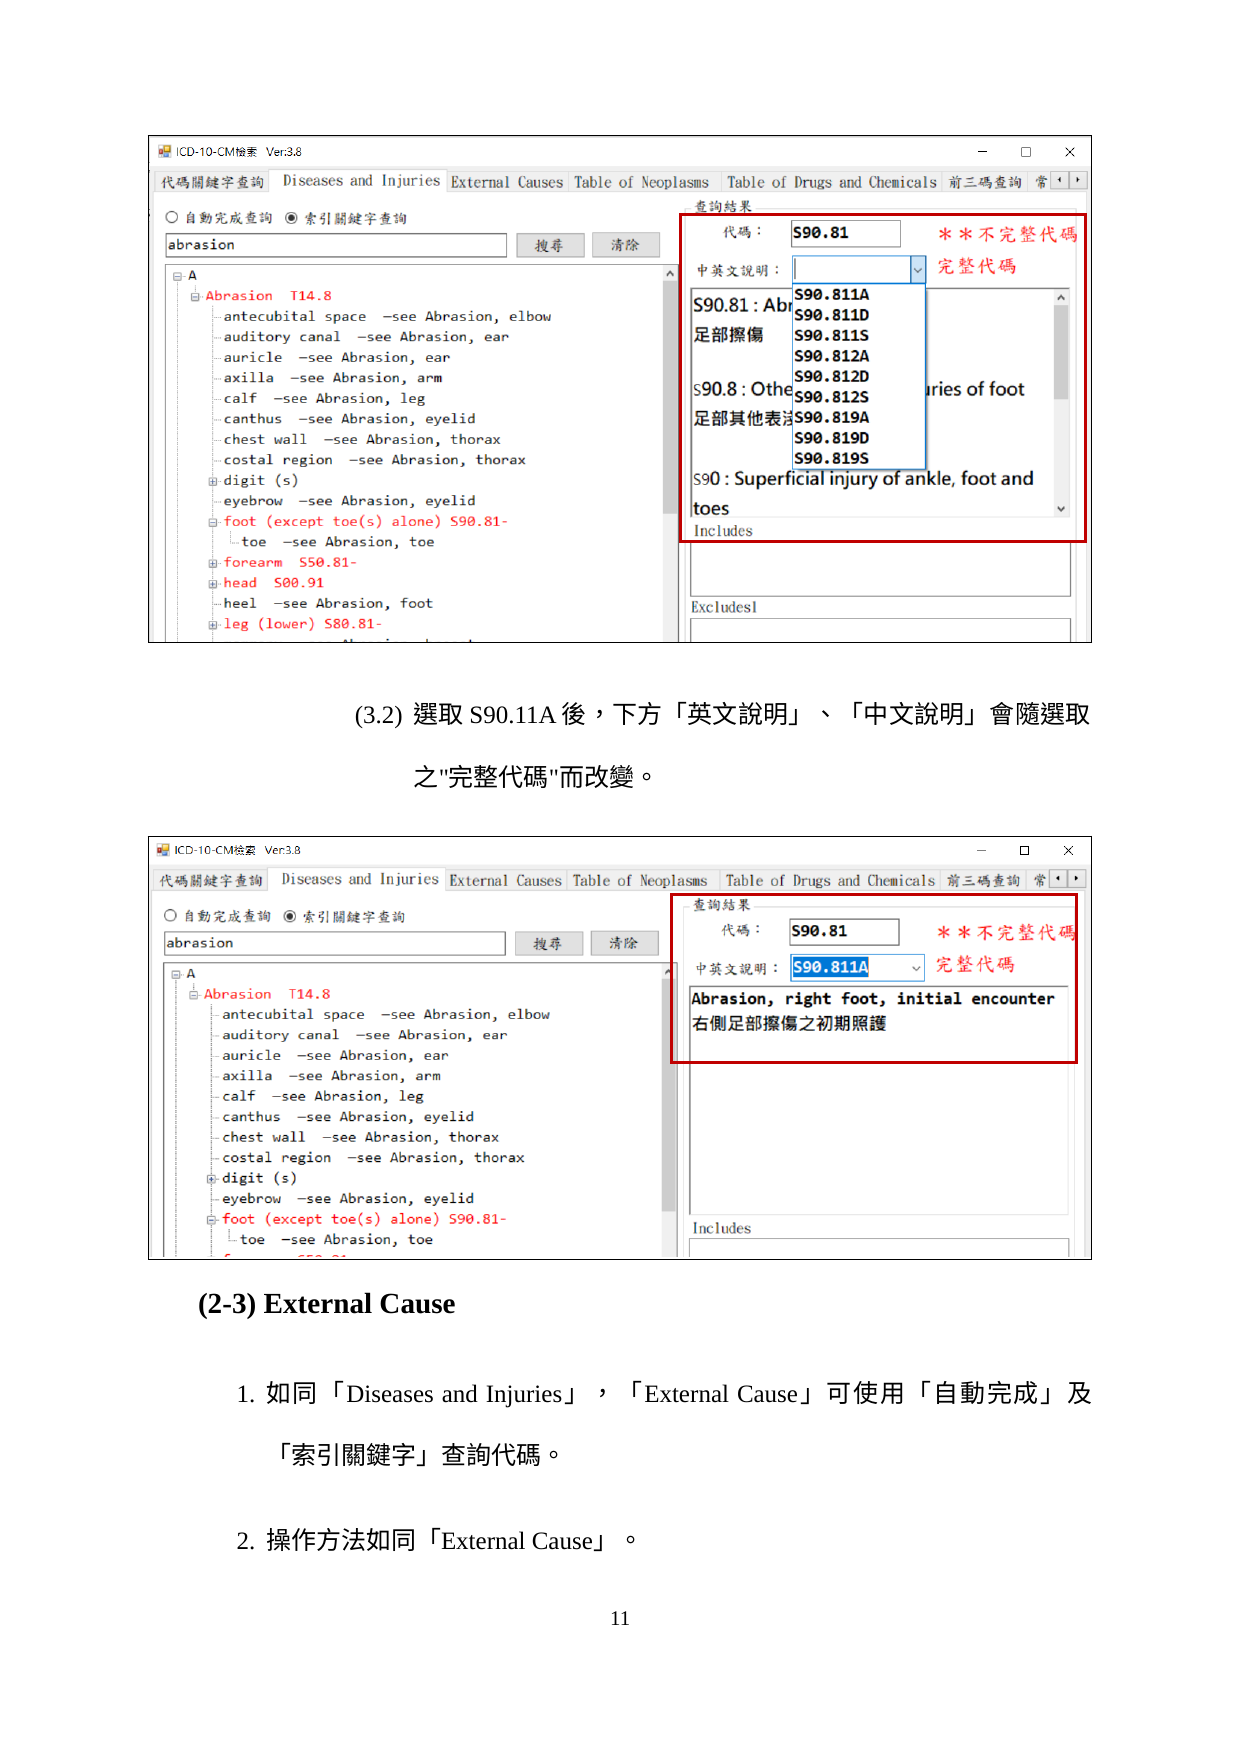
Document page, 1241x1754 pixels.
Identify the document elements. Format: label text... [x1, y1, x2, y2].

list 操作方法如同「External Cause」。 [236, 1497, 1092, 1560]
list 如同「Diseases and Injuries」，「External Cause」可使用「自動完成」及「索引關鍵字」查詢代碼。 [236, 1350, 1092, 1475]
subtitle (2-3) External Cause [198, 1286, 1092, 1320]
list 選取S90.11A後，下方「英文說明」、「中文說明」會隨選取之"完整代碼"而改變。 [354, 671, 1092, 796]
